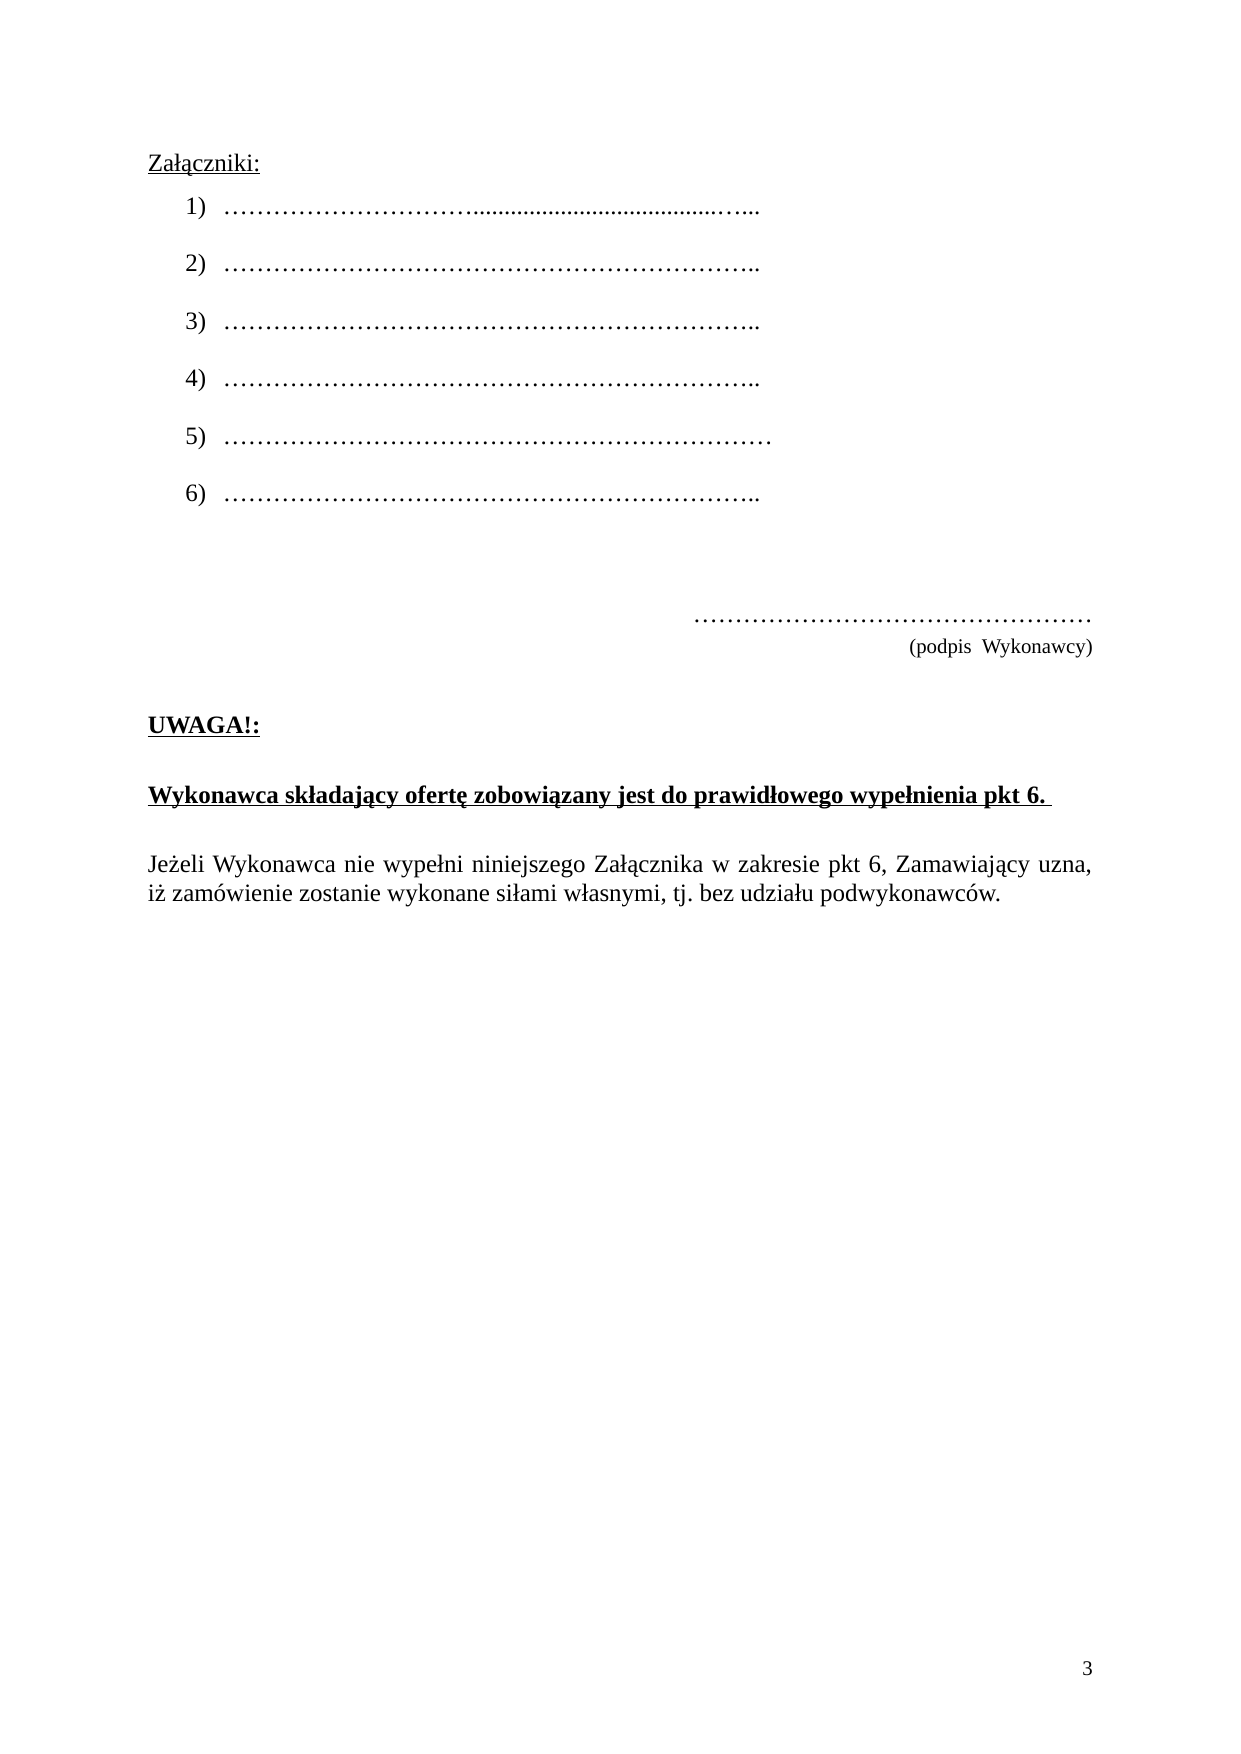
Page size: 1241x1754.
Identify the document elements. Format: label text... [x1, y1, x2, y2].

text UWAGA!: [148, 711, 1092, 739]
text ………………………………………… [148, 599, 1092, 628]
list ………………………….......................................…... [185, 191, 1092, 219]
text Wykonawca składający ofertę zobowiązany jest do prawidłowego wypełnienia pkt 6. [148, 780, 1092, 809]
list ……………………………………………………….. [185, 478, 1092, 507]
list ……………………………………………………….. [185, 363, 1092, 392]
list ……………………………………………………….. [185, 248, 1092, 277]
list ……………………………………………………….. [185, 306, 1092, 334]
text (podpis Wykonawcy) [738, 634, 1092, 658]
text Załączniki: [148, 148, 1092, 176]
list ………………………………………………………… [185, 421, 1092, 449]
text Jeżeli Wykonawca nie wypełni niniejszego Załącznika w zakresie pkt 6, Zamawiający uzna, iż zamówienie zostanie wykonane siłami własnymi, tj. bez udziału podwykonawców. [148, 849, 1092, 907]
